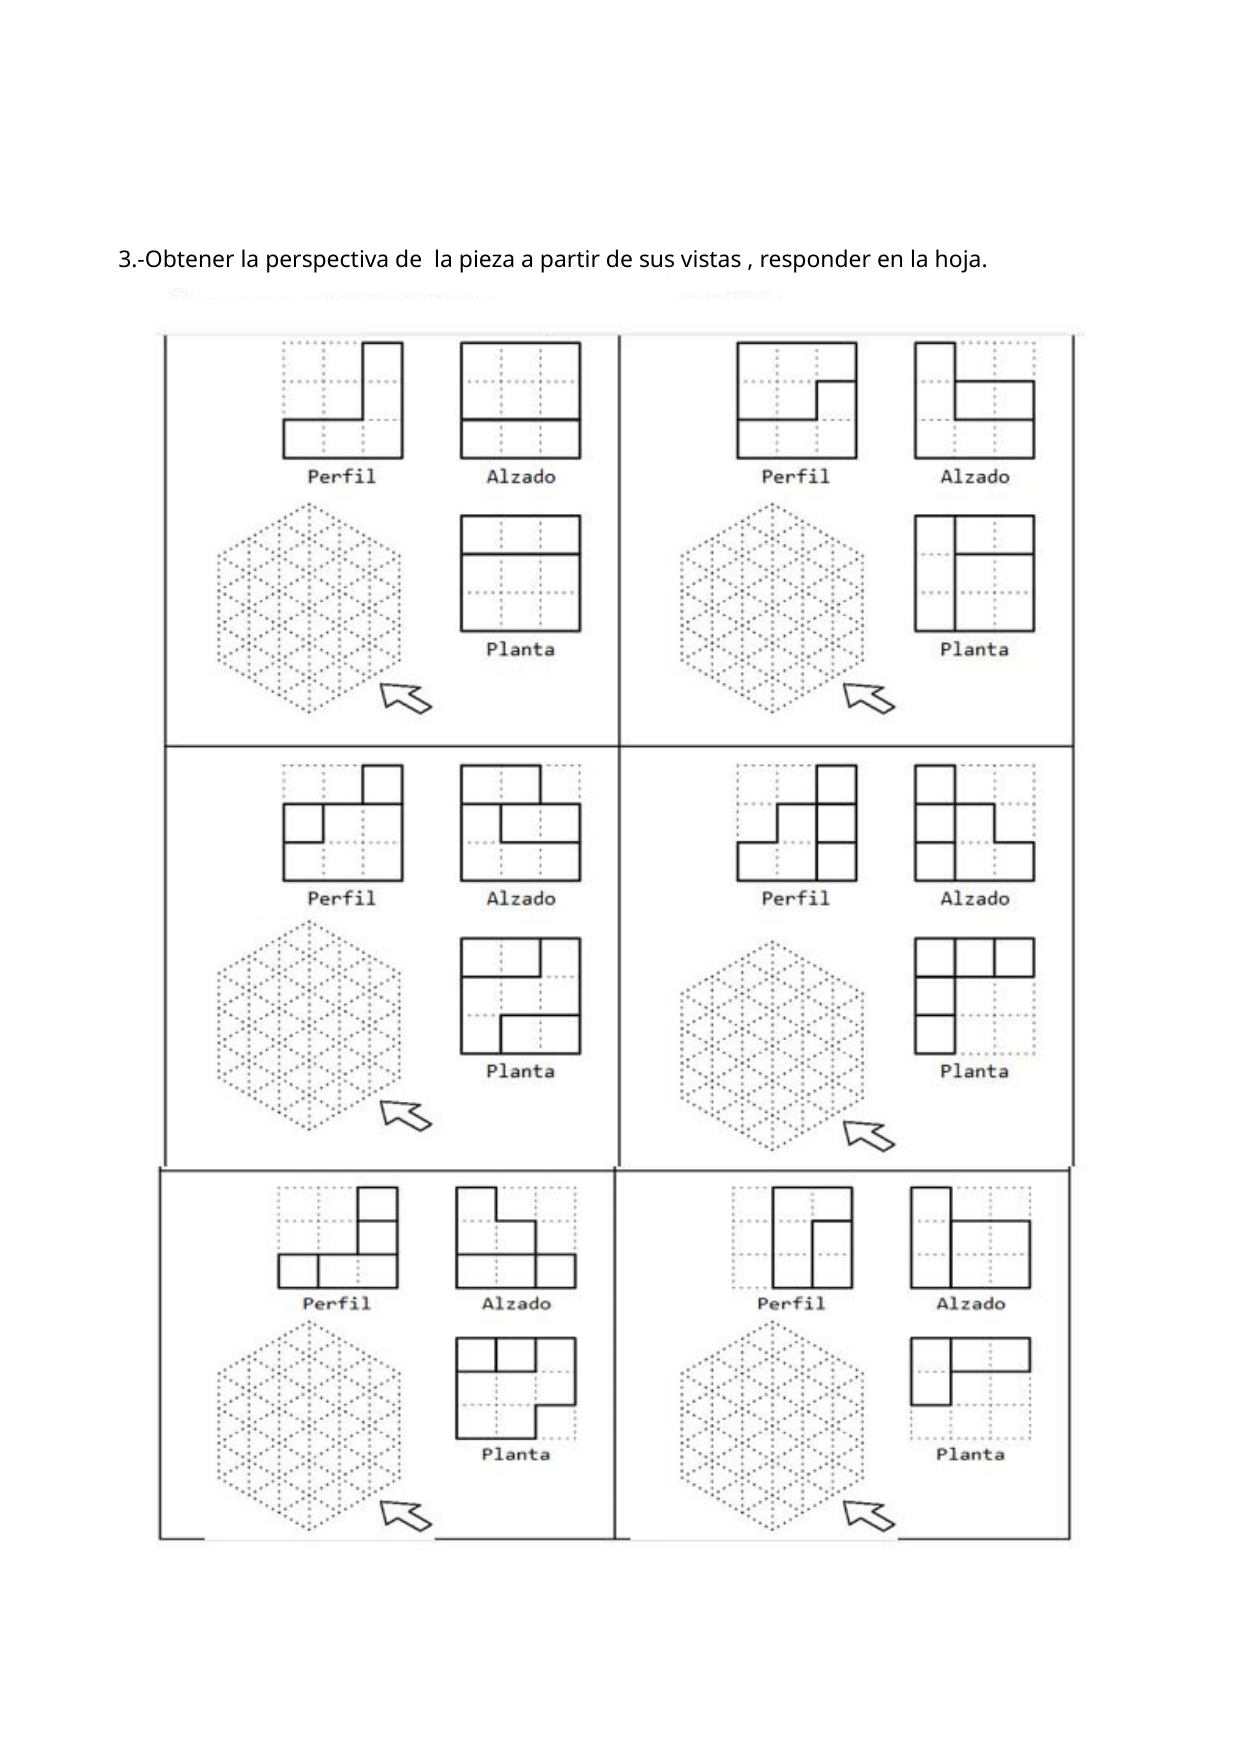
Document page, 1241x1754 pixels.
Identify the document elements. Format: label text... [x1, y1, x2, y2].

text 3.-Obtener la perspectiva de la pieza a partir de sus vistas , responder en la hoja. [118, 243, 1122, 274]
picture [155, 274, 1085, 1559]
